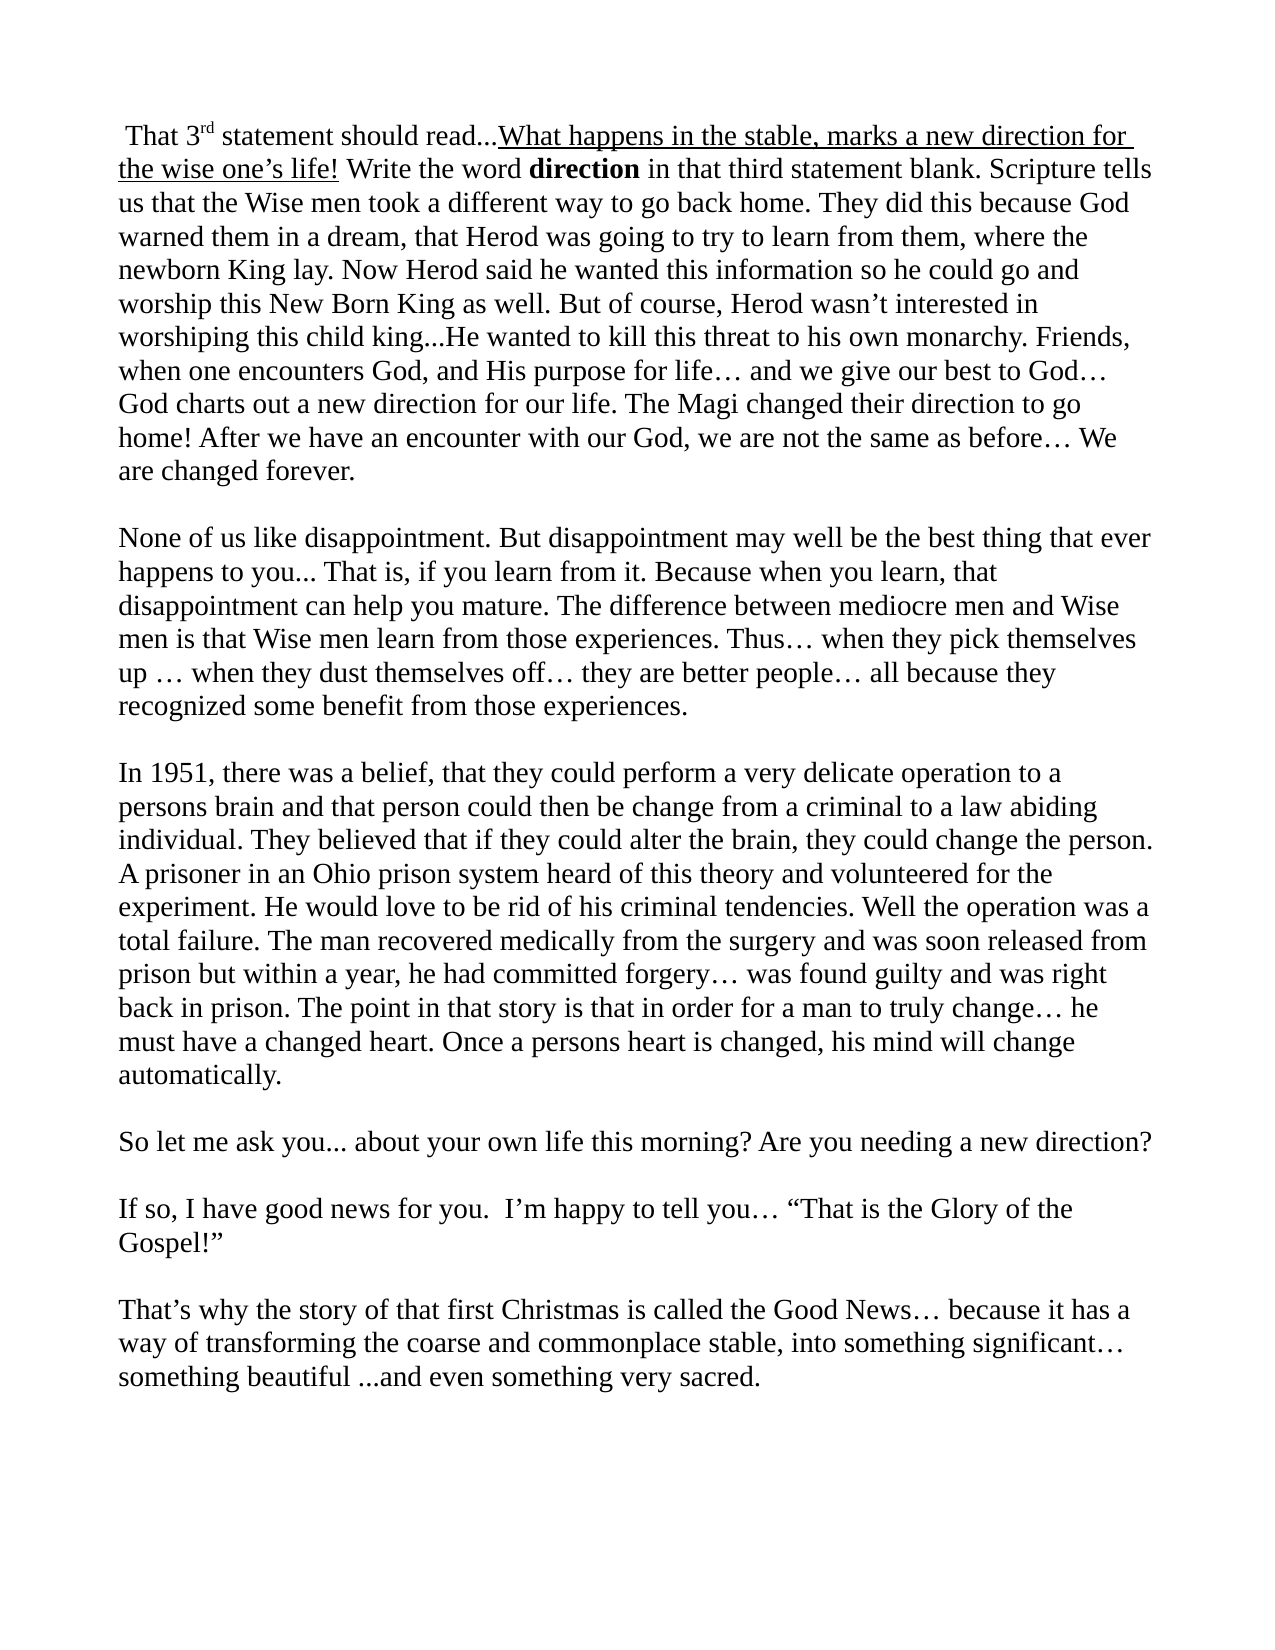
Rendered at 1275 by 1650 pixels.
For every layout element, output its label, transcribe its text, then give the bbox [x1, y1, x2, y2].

text If so, I have good news for you. I’m happy to tell you… “That is the Glory of the Gospel!” [118, 1191, 1157, 1258]
text None of us like disappointment. But disappointment may well be the best thing that ever happens to you... That is, if you learn from it. Because when you learn, that disappointment can help you mature. The difference between mediocre men and Wise men is that Wise men learn from those experiences. Thus… when they pick themselves up … when they dust themselves off… they are better people… all because they recognized some benefit from those experiences. [118, 521, 1157, 722]
text So let me ask you... about your own life this morning? Are you needing a new direction? [118, 1124, 1157, 1158]
text That’s why the story of that first Christmas is called the Good News… because it has a way of transforming the coarse and commonplace stable, into something significant… something beautiful ...and even something very sacred. [118, 1292, 1157, 1393]
text That 3rd statement should read...What happens in the stable, marks a new direction for the wise one’s life! Write the word direction in that third statement blank. Scripture tells us that the Wise men took a different way to go back home. They did this because God warned them in a dream, that Herod was going to try to learn from them, where the newborn King lay. Now Herod said he wanted this information so he could go and worship this New Born King as well. But of course, Herod wasn’t interested in worshiping this child king...He wanted to kill this threat to his own monarchy. Friends, when one encounters God, and His purpose for life… and we give our best to God… God charts out a new direction for our life. The Magi changed their direction to go home! After we have an encounter with our God, we are not the same as before… We are changed forever. [118, 118, 1157, 487]
text In 1951, there was a belief, that they could perform a very delicate operation to a persons brain and that person could then be change from a criminal to a law abiding individual. They believed that if they could alter the brain, they could change the person. A prisoner in an Ohio prison system heard of this theory and volunteered for the experiment. He would love to be rid of his criminal tendencies. Well the operation was a total failure. The man recovered medically from the surgery and was soon released from prison but within a year, he had committed forgery… was found guilty and was right back in prison. The point in that story is that in order for a man to truly change… he must have a changed heart. Once a persons heart is changed, his mind will change automatically. [118, 755, 1157, 1091]
